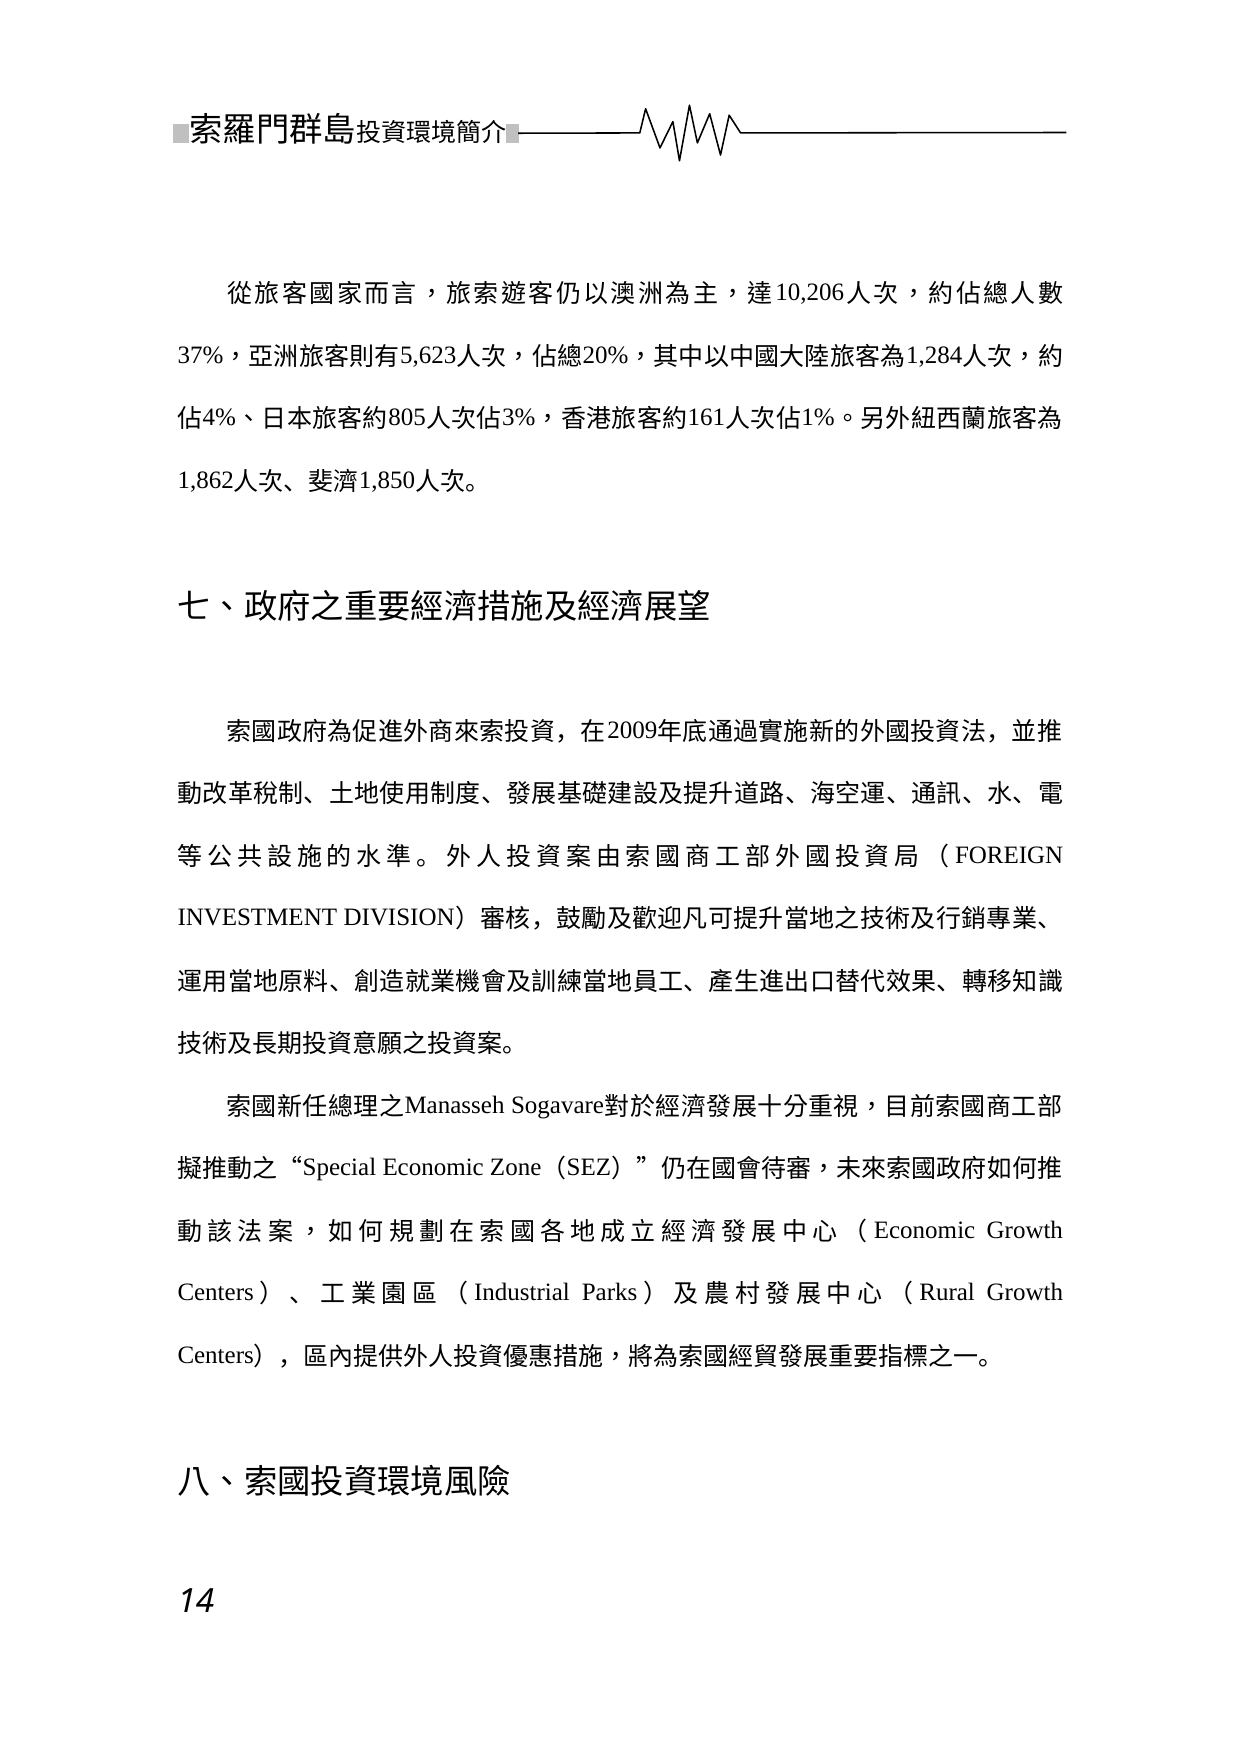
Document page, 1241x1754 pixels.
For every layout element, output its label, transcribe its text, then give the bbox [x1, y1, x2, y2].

text 索國政府為促進外商來索投資，在2009年底通過實施新的外國投資法，並推動改革稅制、土地使用制度、發展基礎建設及提升道路、海空運、通訊、水、電等公共設施的水準。外人投資案由索國商工部外國投資局（FOREIGN INVESTMENT DIVISION）審核，鼓勵及歡迎凡可提升當地之技術及行銷專業、運用當地原料、創造就業機會及訓練當地員工、產生進出口替代效果、轉移知識技術及長期投資意願之投資案。 [177, 688, 1063, 1063]
text 索國新任總理之Manasseh Sogavare對於經濟發展十分重視，目前索國商工部擬推動之“Special Economic Zone（SEZ）”仍在國會待審，未來索國政府如何推動該法案，如何規劃在索國各地成立經濟發展中心（Economic Growth Centers）、工業園區（Industrial Parks）及農村發展中心（Rural Growth Centers），區內提供外人投資優惠措施，將為索國經貿發展重要指標之一。 [177, 1063, 1063, 1375]
text 八、索國投資環境風險 [177, 1438, 1063, 1500]
text 七、政府之重要經濟措施及經濟展望 [177, 563, 1063, 625]
text 從旅客國家而言，旅索遊客仍以澳洲為主，達10,206人次，約佔總人數37%，亞洲旅客則有5,623人次，佔總20%，其中以中國大陸旅客為1,284人次，約佔4%、日本旅客約805人次佔3%，香港旅客約161人次佔1%。另外紐西蘭旅客為1,862人次、斐濟1,850人次。 [177, 250, 1063, 500]
